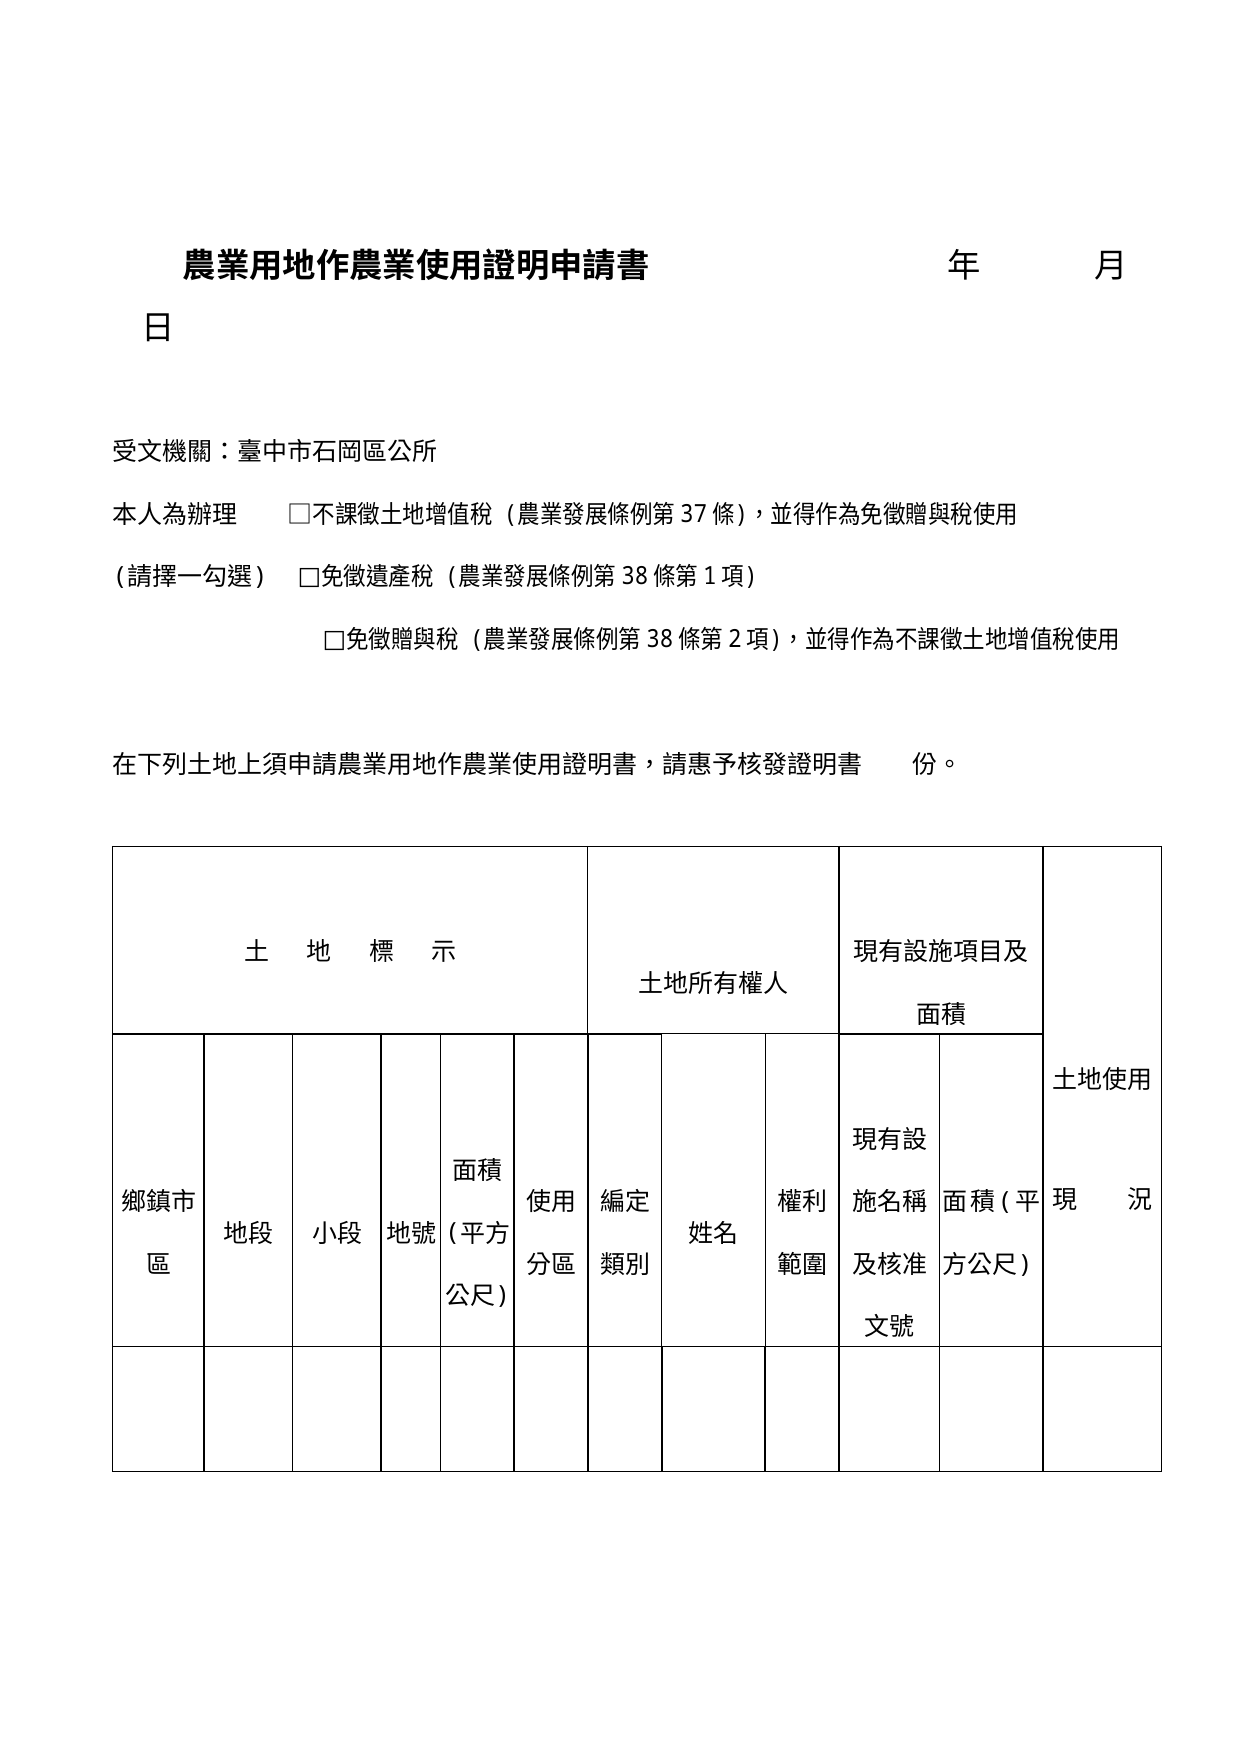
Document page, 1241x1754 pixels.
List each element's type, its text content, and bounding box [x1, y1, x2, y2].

text (請擇一勾選) □免徵遺產稅 (農業發展條例第38條第1項) [112, 533, 1128, 596]
table_cell 小段 [293, 1035, 380, 1346]
table_cell [1044, 1347, 1161, 1471]
table_cell [113, 1347, 203, 1471]
table_header 土地使用 現 況 [1044, 847, 1161, 1346]
table_cell [766, 1347, 838, 1471]
table_header 現有設施項目及面積 [840, 847, 1042, 1033]
table_cell [293, 1347, 380, 1471]
table_cell [840, 1347, 939, 1471]
table_cell 鄉鎮市區 [113, 1035, 203, 1346]
table_cell [205, 1347, 292, 1471]
table_cell 地段 [205, 1035, 292, 1346]
table_cell 地號 [382, 1035, 440, 1346]
table_cell 姓名 [662, 1034, 765, 1346]
table_cell [663, 1347, 764, 1471]
text □免徵贈與稅 (農業發展條例第38條第2項)，並得作為不課徵土地增值稅使用 [112, 596, 1128, 658]
text 受文機關：臺中市石岡區公所 [112, 408, 1128, 471]
text 農業用地作農業使用證明申請書 年 月 日 [112, 221, 1128, 346]
table_cell [382, 1347, 440, 1471]
text 在下列土地上須申請農業用地作農業使用證明書，請惠予核發證明書 份。 [112, 721, 1128, 783]
table_cell 面積(平方公尺) [441, 1035, 513, 1346]
table_header 土地所有權人 [588, 847, 838, 1033]
table_cell 權利 範圍 [766, 1034, 838, 1346]
table_header 土 地 標 示 [113, 847, 587, 1033]
table_cell [441, 1347, 513, 1471]
table_cell 面積(平方公尺) [940, 1035, 1042, 1346]
table_cell [515, 1347, 587, 1471]
text 本人為辦理 □不課徵土地增值稅 (農業發展條例第37條)，並得作為免徵贈與稅使用 [112, 471, 1128, 533]
table_cell 現有設施名稱及核准文號 [840, 1035, 939, 1346]
table_cell 使用 分區 [515, 1035, 587, 1346]
table_cell 編定 類別 [589, 1035, 661, 1346]
table_cell [940, 1347, 1042, 1471]
table_cell [589, 1347, 661, 1471]
